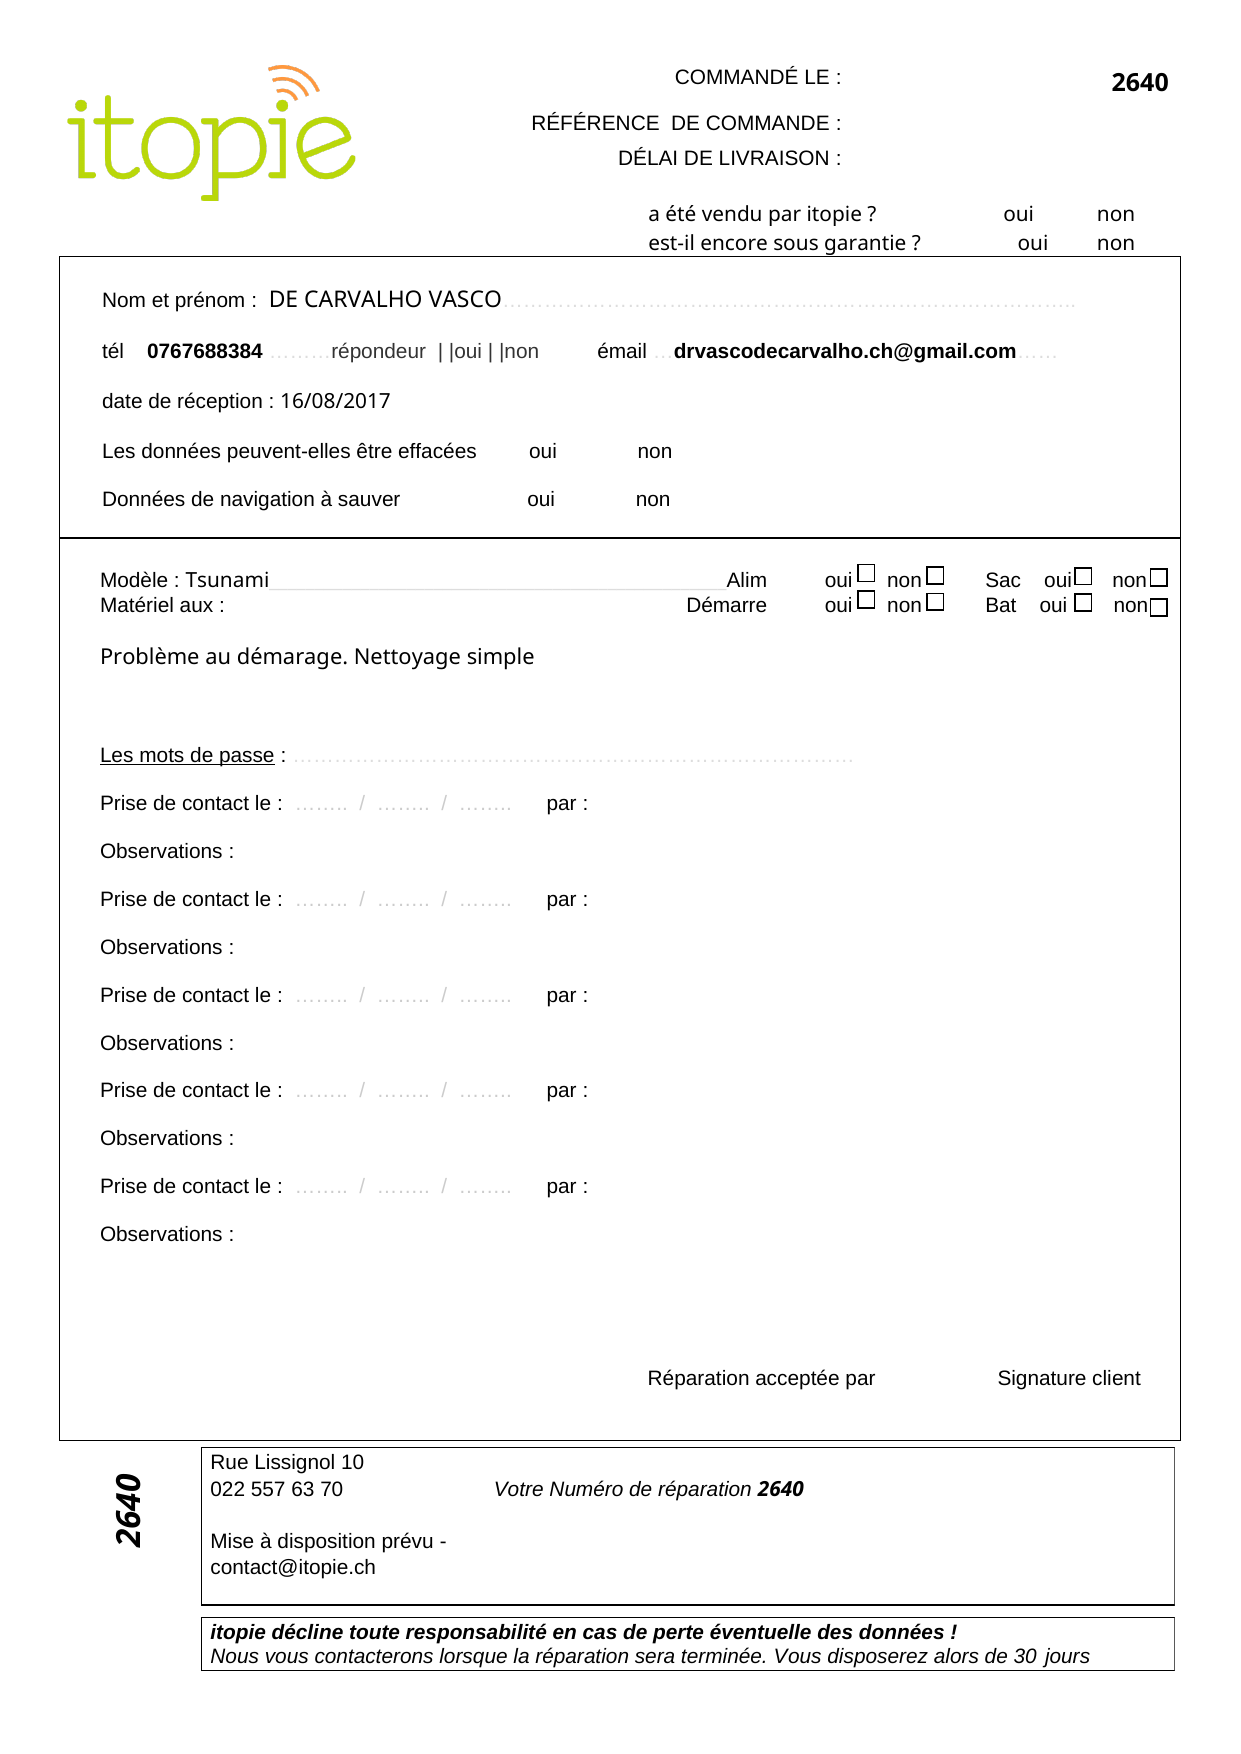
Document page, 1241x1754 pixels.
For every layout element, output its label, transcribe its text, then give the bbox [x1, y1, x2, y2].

text Matériel aux : Démarre oui non Bat oui non [60, 590, 1180, 617]
text Prise de contact le : …….. / …….. / …….. par : [60, 788, 1180, 815]
text Prise de contact le : …….. / …….. / …….. par : [60, 979, 1180, 1006]
text a été vendu par itopie ? oui non [59, 199, 1181, 228]
text Observations : [60, 931, 1180, 958]
table_cell [847, 140, 1180, 175]
text Modèle : Tsunami Alim oui non Sac oui non [948, 562, 1180, 590]
text Données de navigation à sauver oui non [60, 484, 1180, 511]
text Problème au démarage. Nettoyage simple [60, 638, 1180, 671]
table_header 2640 [847, 59, 1180, 104]
picture [67, 65, 356, 201]
text Observations : [60, 1123, 1180, 1150]
text Prise de contact le : …….. / …….. / …….. par : [60, 1171, 1180, 1198]
table_header 2640 [59, 1441, 195, 1677]
text est-il encore sous garantie ? oui non [59, 228, 1181, 256]
text Nom et prénom : DE CARVALHO VASCO……………………………………………………………………….. [60, 280, 1180, 314]
table_cell RÉFÉRENCE DE COMMANDE : [490, 105, 847, 140]
text Observations : [60, 1027, 1180, 1054]
text Prise de contact le : …….. / …….. / …….. par : [60, 1075, 1180, 1102]
table_cell DÉLAI DE LIVRAISON : [490, 140, 847, 175]
text tél 0767688384 ………répondeur | |oui | |non émail …drvascodecarvalho.ch@gmail.com…… [60, 335, 1180, 362]
text Les mots de passe : ……………………………………………………………………… [60, 740, 1180, 767]
table_cell itopie décline toute responsabilité en cas de perte éventuelle des données ! Nous vous contacterons lorsque la réparation sera terminée. Vous disposerez alors de 30 jours [195, 1611, 1180, 1677]
text Modèle : Tsunami Alim oui non Sac oui non [879, 562, 925, 590]
text Les données peuvent-elles être effacées oui non [60, 436, 1180, 463]
text date de réception : 16/08/2017 [60, 383, 1180, 415]
table_cell [847, 105, 1180, 140]
text Prise de contact le : …….. / …….. / …….. par : [60, 883, 1180, 911]
table_header Rue Lissignol 10 022 557 63 70 Votre Numéro de réparation 2640 Mise à disposition prévu - contact@itopie.ch [195, 1441, 1180, 1611]
text Observations : [60, 1219, 1180, 1246]
text Observations : [60, 836, 1180, 863]
text Réparation acceptée par Signature client [60, 1363, 1180, 1390]
text Modèle : Tsunami Alim oui non Sac oui non [60, 562, 856, 590]
table_header COMMANDÉ LE : [490, 59, 847, 104]
